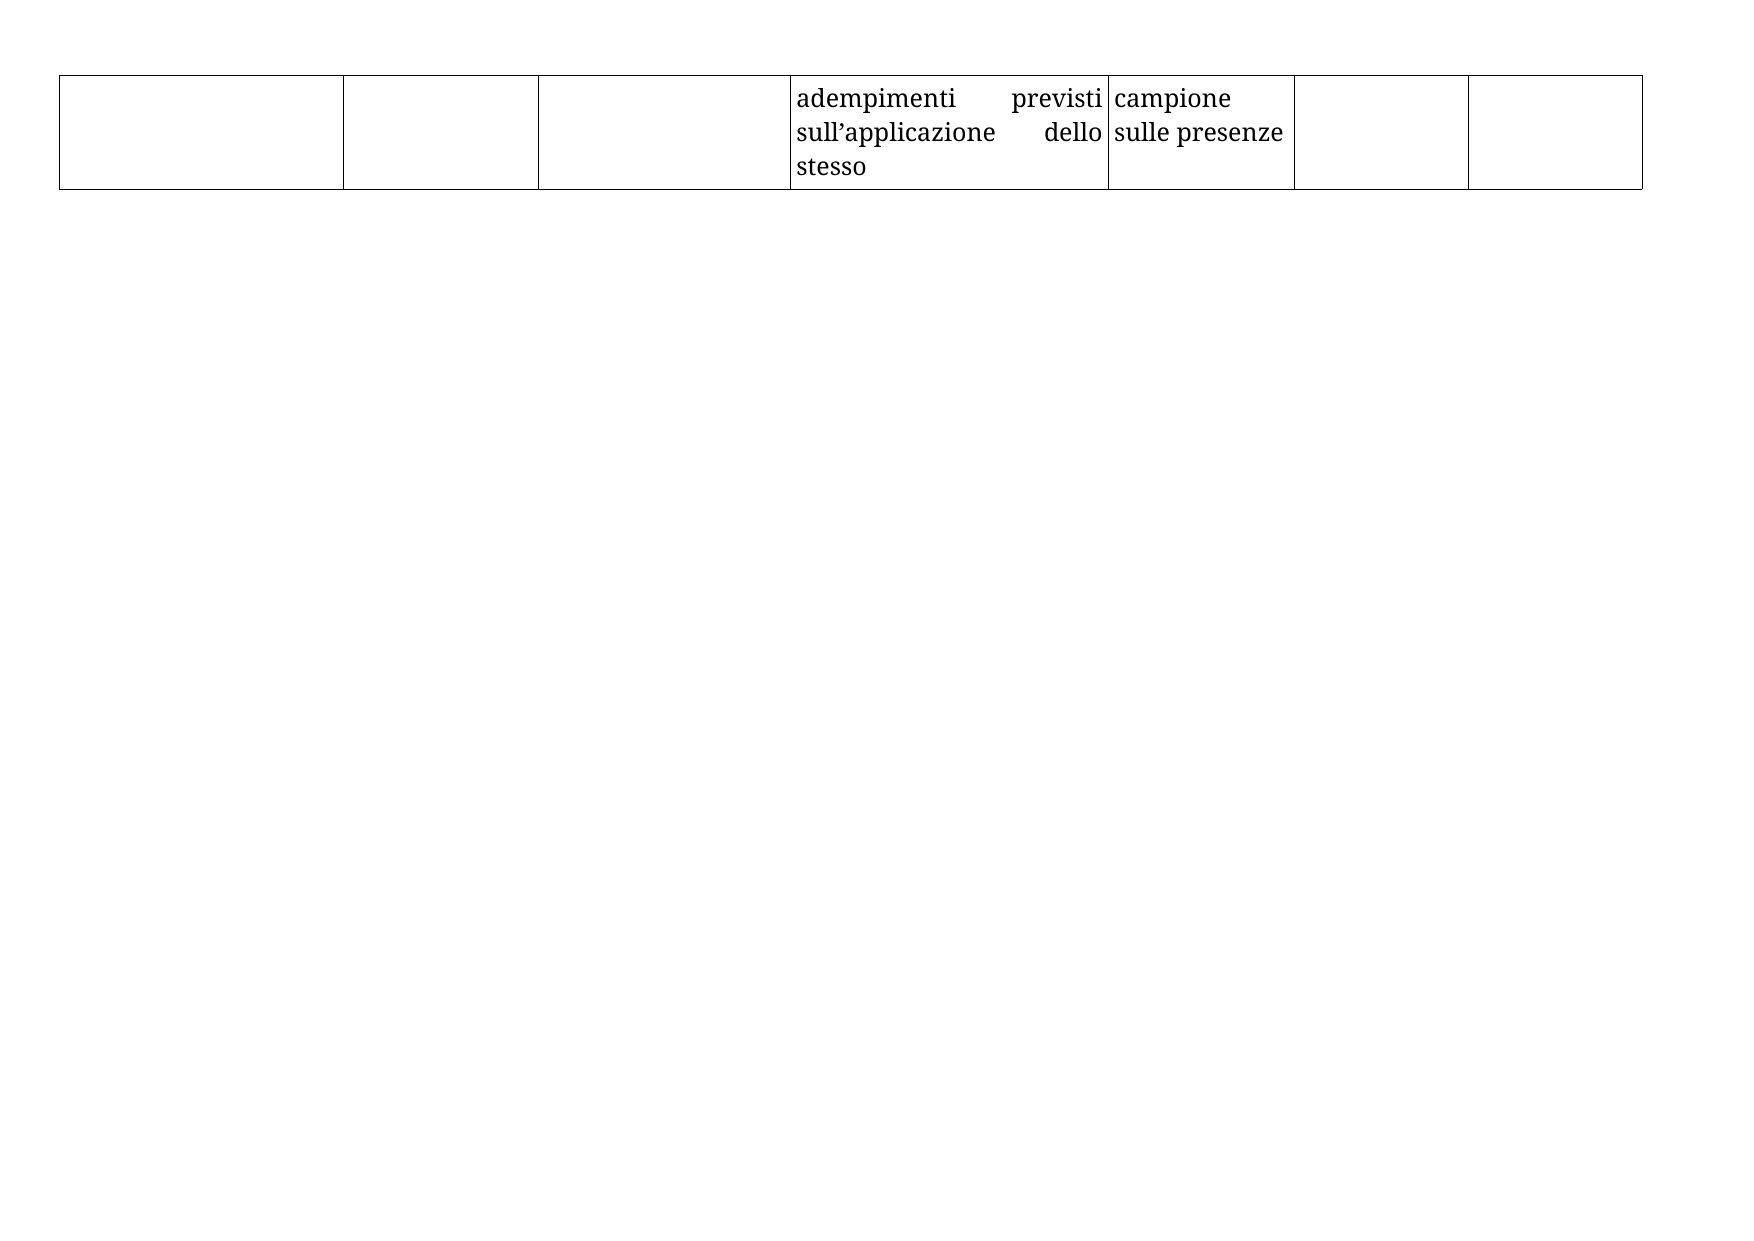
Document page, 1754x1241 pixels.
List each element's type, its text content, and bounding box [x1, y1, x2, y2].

table_cell campione sulle presenze [1109, 76, 1294, 189]
table_cell adempimenti previsti sull’applicazione dello stesso [791, 76, 1108, 189]
table_cell [344, 76, 538, 189]
table_cell [1469, 76, 1642, 189]
table_cell [1295, 76, 1468, 189]
table_cell [60, 76, 343, 189]
table_cell [539, 76, 790, 189]
